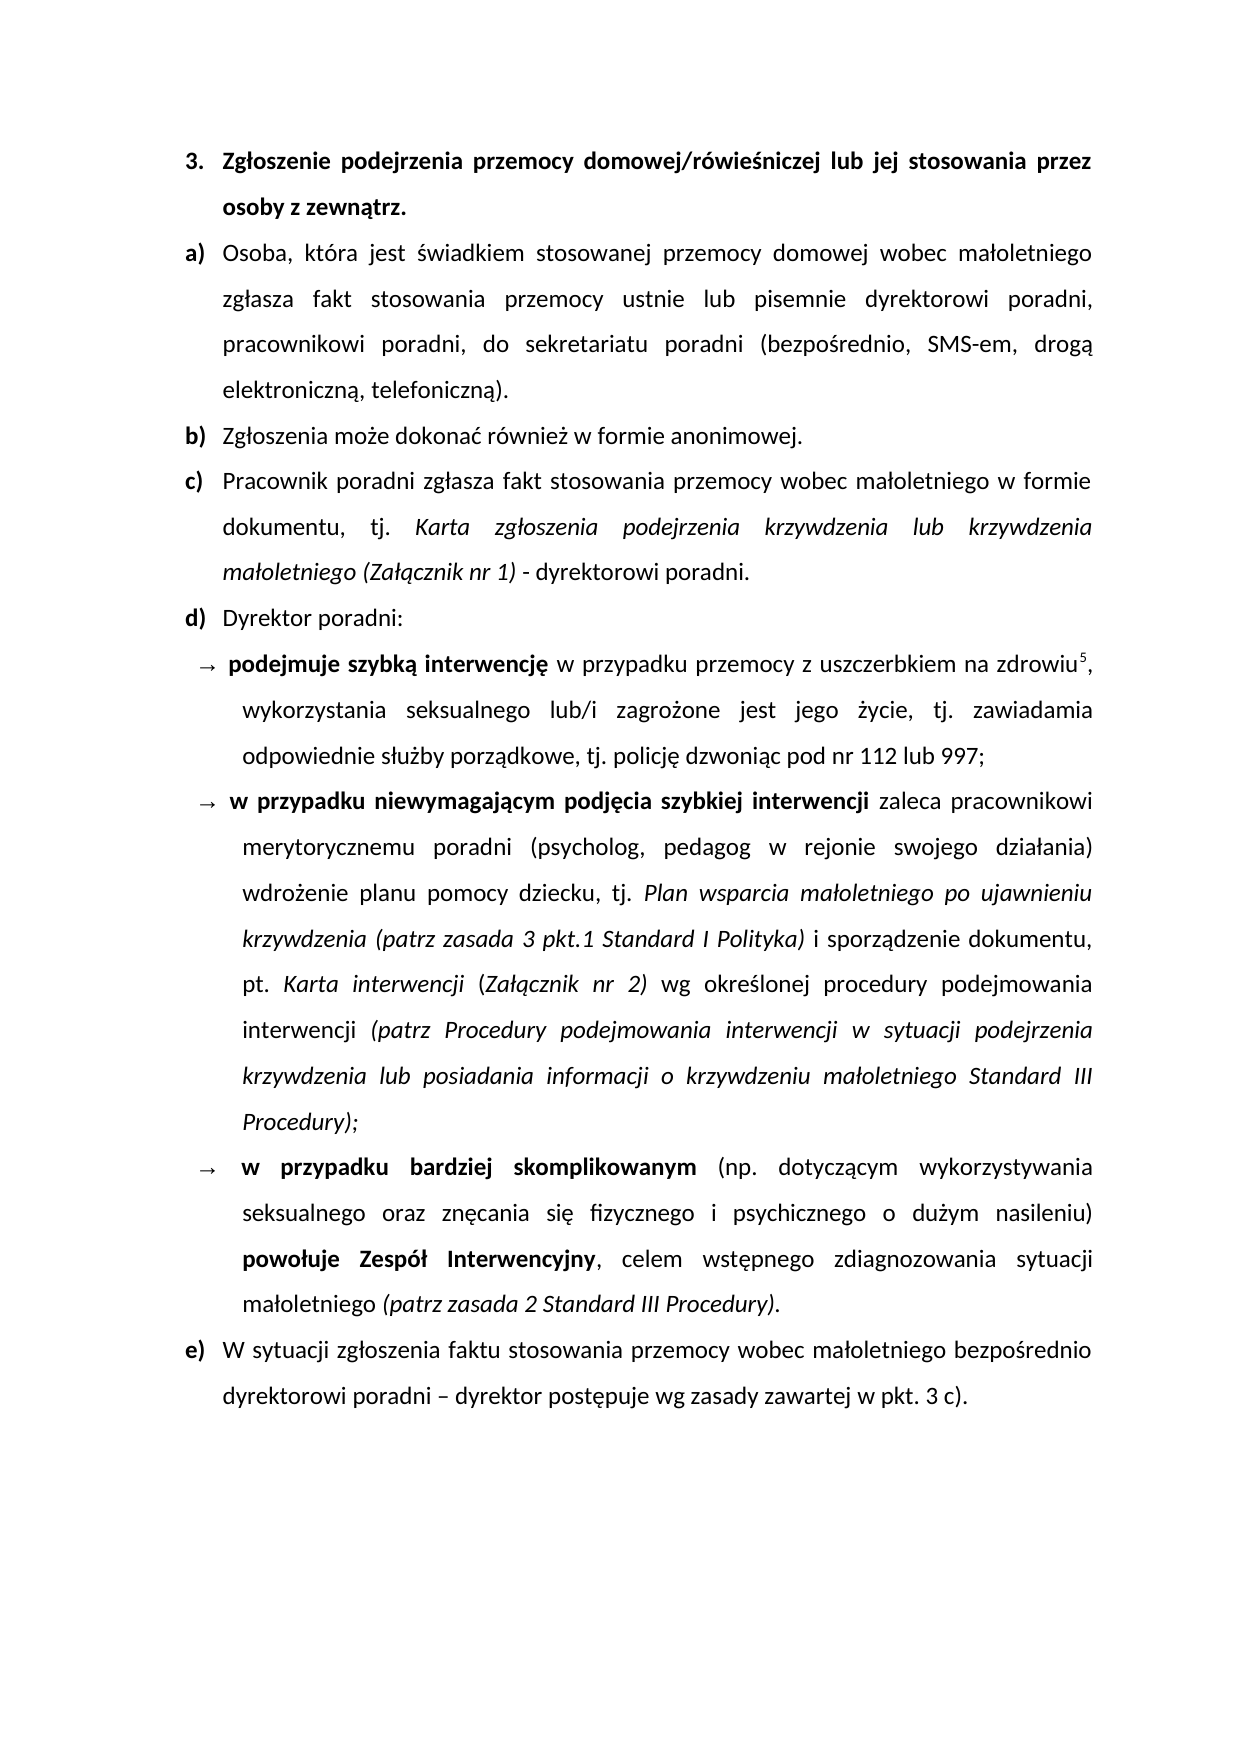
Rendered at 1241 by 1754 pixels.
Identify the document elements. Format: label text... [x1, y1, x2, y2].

list Pracownik poradni zgłasza fakt stosowania przemocy wobec małoletniego w formie dokumentu, tj. Karta zgłoszenia podejrzenia krzywdzenia lub krzywdzenia małoletniego (Załącznik nr 1) - dyrektorowi poradni. [185, 465, 1093, 587]
list W sytuacji zgłoszenia faktu stosowania przemocy wobec małoletniego bezpośrednio dyrektorowi poradni – dyrektor postępuje wg zasady zawartej w pkt. 3 c). [185, 1334, 1093, 1411]
subtitle Zgłoszenie podejrzenia przemocy domowej/rówieśniczej lub jej stosowania przez osoby z zewnątrz. [185, 146, 1093, 222]
text → w przypadku bardziej skomplikowanym (np. dotyczącym wykorzystywania seksualnego oraz znęcania się fizycznego i psychicznego o dużym nasileniu) powołuje Zespół Interwencyjny, celem wstępnego zdiagnozowania sytuacji małoletniego (patrz zasada 2 Standard III Procedury). [195, 1151, 1093, 1319]
list Osoba, która jest świadkiem stosowanej przemocy domowej wobec małoletniego zgłasza fakt stosowania przemocy ustnie lub pisemnie dyrektorowi poradni, pracownikowi poradni, do sekretariatu poradni (bezpośrednio, SMS-em, drogą elektroniczną, telefoniczną). [185, 237, 1093, 405]
list Zgłoszenia może dokonać również w formie anonimowej. [185, 420, 1107, 450]
text → podejmuje szybką interwencję w przypadku przemocy z uszczerbkiem na zdrowiu5, wykorzystania seksualnego lub/i zagrożone jest jego życie, tj. zawiadamia odpowiednie służby porządkowe, tj. policję dzwoniąc pod nr 112 lub 997; [195, 648, 1093, 770]
text → w przypadku niewymagającym podjęcia szybkiej interwencji zaleca pracownikowi merytorycznemu poradni (psycholog, pedagog w rejonie swojego działania) wdrożenie planu pomocy dziecku, tj. Plan wsparcia małoletniego po ujawnieniu krzywdzenia (patrz zasada 3 pkt.1 Standard I Polityka) i sporządzenie dokumentu, pt. Karta interwencji (Załącznik nr 2) wg określonej procedury podejmowania interwencji (patrz Procedury podejmowania interwencji w sytuacji podejrzenia krzywdzenia lub posiadania informacji o krzywdzeniu małoletniego Standard III Procedury); [195, 786, 1093, 1136]
list Dyrektor poradni: [185, 602, 1107, 633]
